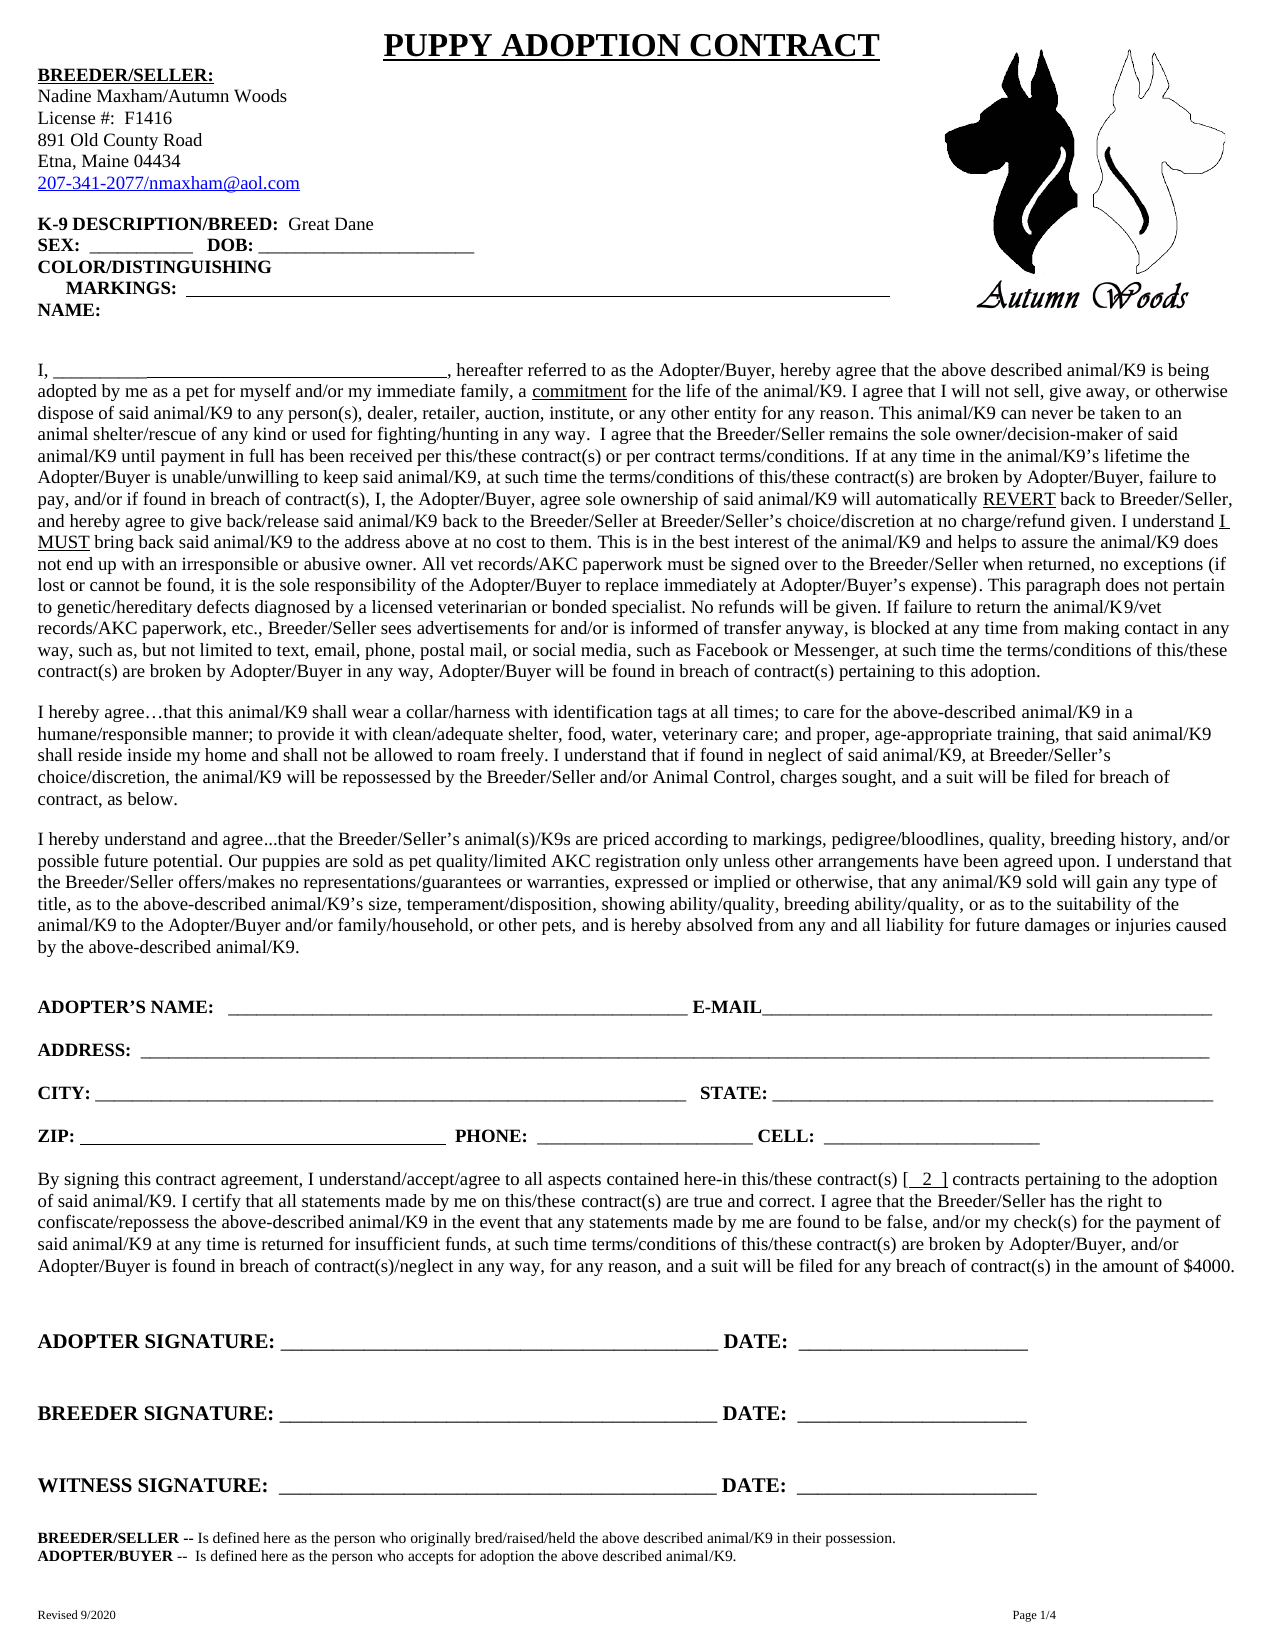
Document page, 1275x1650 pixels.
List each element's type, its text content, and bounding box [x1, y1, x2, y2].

text BREEDER SIGNATURE: __________________________________________ DATE: ______________________ [37, 1401, 1237, 1425]
text COLOR/DISTINGUISHING [37, 256, 944, 277]
text ADOPTER’S NAME: _________________________________________________ E-MAIL________________________________________________ [37, 996, 1237, 1017]
text By signing this contract agreement, I understand/accept/agree to all aspects contained here-in this/these contract(s) [ 2 ] contracts pertaining to the adoption of said animal/K9. I certify that all statements made by me on this/these contract(s) are true and correct. I agree that the Breeder/Seller has the right to confiscate/repossess the above-described animal/K9 in the event that any statements made by me are found to be false, and/or my check(s) for the payment of said animal/K9 at any time is returned for insufficient funds, at such time terms/conditions of this/these contract(s) are broken by Adopter/Buyer, and/or Adopter/Buyer is found in breach of contract(s)/neglect in any way, for any reason, and a suit will be filed for any breach of contract(s) in the amount of $4000. [37, 1168, 1237, 1276]
text NAME: [37, 299, 1237, 320]
text ADDRESS: __________________________________________________________________________________________________________________ [37, 1039, 1237, 1061]
text Etna, Maine 04434 [37, 150, 944, 172]
text 207-341-2077/nmaxham@aol.com [37, 172, 944, 193]
text ADOPTER/BUYER -- Is defined here as the person who accepts for adoption the above described animal/K9. [37, 1546, 1237, 1564]
text BREEDER/SELLER -- Is defined here as the person who originally bred/raised/held the above described animal/K9 in their possession. [37, 1528, 1237, 1546]
text Nadine Maxham/Autumn Woods [37, 85, 944, 107]
text PUPPY ADOPTION CONTRACT [112, 26, 1237, 64]
text MARKINGS: [37, 277, 944, 299]
text K-9 DESCRIPTION/BREED: Great Dane [37, 212, 944, 234]
text I, __________ , hereafter referred to as the Adopter/Buyer, hereby agree that the above described animal/K9 is being adopted by me as a pet for myself and/or my immediate family, a commitment for the life of the animal/K9. I agree that I will not sell, give away, or otherwise dispose of said animal/K9 to any person(s), dealer, retailer, auction, institute, or any other entity for any reason. This animal/K9 can never be taken to an animal shelter/rescue of any kind or used for fighting/hunting in any way. I agree that the Breeder/Seller remains the sole owner/decision-maker of said animal/K9 until payment in full has been received per this/these contract(s) or per contract terms/conditions. If at any time in the animal/K9’s lifetime the Adopter/Buyer is unable/unwilling to keep said animal/K9, at such time the terms/conditions of this/these contract(s) are broken by Adopter/Buyer, failure to pay, and/or if found in breach of contract(s), I, the Adopter/Buyer, agree sole ownership of said animal/K9 will automatically REVERT back to Breeder/Seller, and hereby agree to give back/release said animal/K9 back to the Breeder/Seller at Breeder/Seller’s choice/discretion at no charge/refund given. I understand I MUST bring back said animal/K9 to the address above at no cost to them. This is in the best interest of the animal/K9 and helps to assure the animal/K9 does not end up with an irresponsible or abusive owner. All vet records/AKC paperwork must be signed over to the Breeder/Seller when returned, no exceptions (if lost or cannot be found, it is the sole responsibility of the Adopter/Buyer to replace immediately at Adopter/Buyer’s expense). This paragraph does not pertain to genetic/hereditary defects diagnosed by a licensed veterinarian or bonded specialist. No refunds will be given. If failure to return the animal/K9/vet records/AKC paperwork, etc., Breeder/Seller sees advertisements for and/or is informed of transfer anyway, is blocked at any time from making contact in any way, such as, but not limited to text, email, phone, postal mail, or social media, such as Facebook or Messenger, at such time the terms/conditions of this/these contract(s) are broken by Adopter/Buyer in any way, Adopter/Buyer will be found in breach of contract(s) pertaining to this adoption. [37, 358, 1237, 682]
text I hereby agree…that this animal/K9 shall wear a collar/harness with identification tags at all times; to care for the above-described animal/K9 in a humane/responsible manner; to provide it with clean/adequate shelter, food, water, veterinary care; and proper, age-appropriate training, that said animal/K9 shall reside inside my home and shall not be allowed to roam freely. I understand that if found in neglect of said animal/K9, at Breeder/Seller’s choice/discretion, the animal/K9 will be repossessed by the Breeder/Seller and/or Animal Control, charges sought, and a suit will be filed for breach of contract, as below. [37, 701, 1237, 809]
text CITY: _______________________________________________________________ STATE: _______________________________________________ [37, 1082, 1237, 1104]
text SEX: ___________ DOB: _______________________ [37, 234, 944, 256]
picture [944, 34, 1226, 309]
text ADOPTER SIGNATURE: __________________________________________ DATE: ______________________ [37, 1329, 1237, 1353]
text 891 Old County Road [37, 128, 944, 150]
text WITNESS SIGNATURE: __________________________________________ DATE: _______________________ [37, 1473, 1237, 1497]
text I hereby understand and agree...that the Breeder/Seller’s animal(s)/K9s are priced according to markings, pedigree/bloodlines, quality, breeding history, and/or possible future potential. Our puppies are sold as pet quality/limited AKC registration only unless other arrangements have been agreed upon. I understand that the Breeder/Seller offers/makes no representations/guarantees or warranties, expressed or implied or otherwise, that any animal/K9 sold will gain any type of title, as to the above-described animal/K9’s size, temperament/disposition, showing ability/quality, breeding ability/quality, or as to the suitability of the animal/K9 to the Adopter/Buyer and/or family/household, or other pets, and is hereby absolved from any and all liability for future damages or injuries caused by the above-described animal/K9. [37, 828, 1237, 957]
text [1226, 277, 1237, 299]
text License #: F1416 [37, 107, 944, 128]
text BREEDER/SELLER: [37, 64, 944, 85]
text ZIP: PHONE: _______________________ CELL: _______________________ [37, 1125, 1237, 1147]
text Revised 9/2020 Page 1/4 [37, 1607, 1237, 1622]
